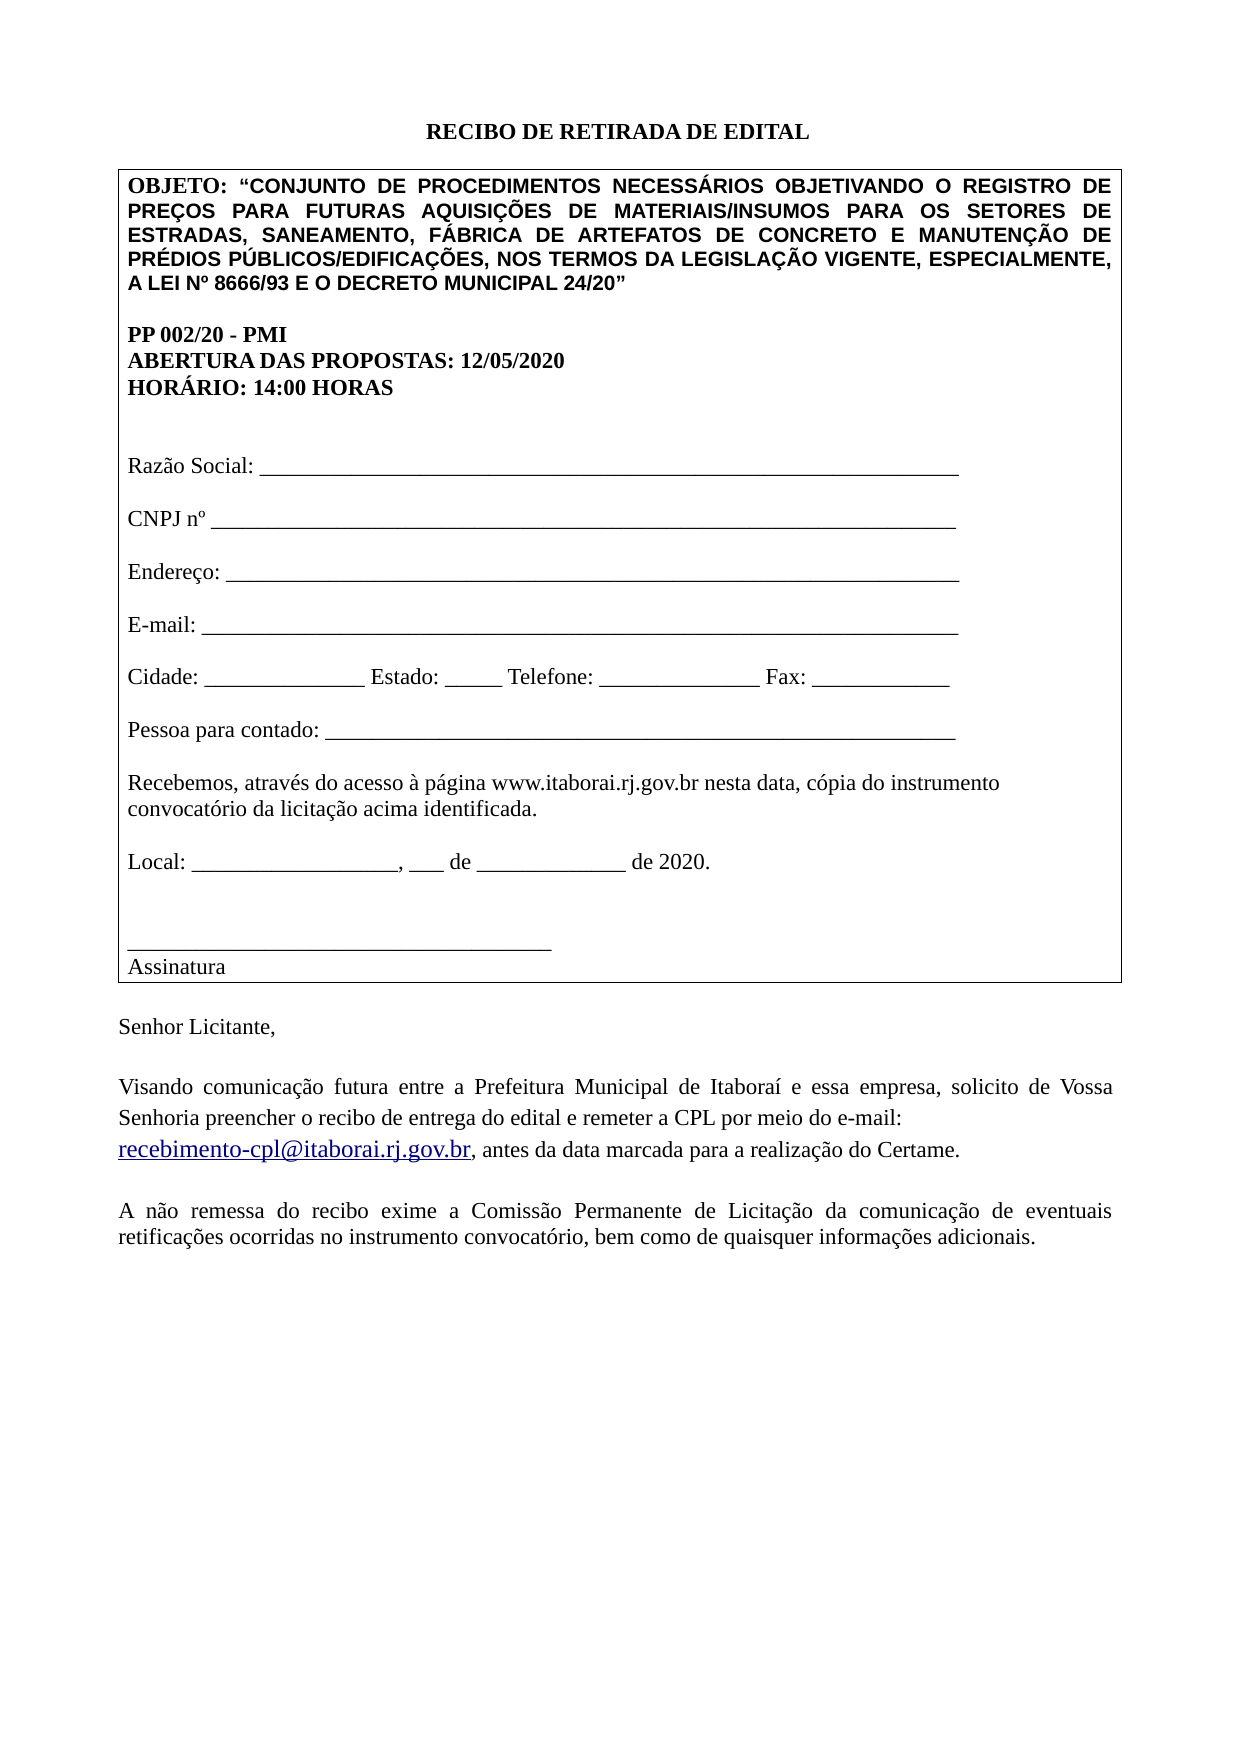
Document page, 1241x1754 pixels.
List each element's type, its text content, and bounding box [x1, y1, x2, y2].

text recebimento-cpl@itaborai.rj.gov.br, antes da data marcada para a realização do Certame. [118, 1134, 1115, 1163]
text Pessoa para contado: _______________________________________________________ [119, 713, 1121, 742]
text HORÁRIO: 14:00 HORAS [119, 370, 1121, 400]
text Endereço: ________________________________________________________________ [119, 555, 1121, 584]
text OBJETO: “CONJUNTO DE PROCEDIMENTOS NECESSÁRIOS OBJETIVANDO O REGISTRO DE PREÇOS PARA FUTURAS AQUISIÇÕES DE MATERIAIS/INSUMOS PARA OS SETORES DE ESTRADAS, SANEAMENTO, FÁBRICA DE ARTEFATOS DE CONCRETO E MANUTENÇÃO DE PRÉDIOS PÚBLICOS/EDIFICAÇÕES, NOS TERMOS DA LEGISLAÇÃO VIGENTE, ESPECIALMENTE, A LEI Nº 8666/93 E O DECRETO MUNICIPAL 24/20” [119, 170, 1121, 294]
text CNPJ nº _________________________________________________________________ [119, 502, 1121, 532]
text Recebemos, através do acesso à página www.itaborai.rj.gov.br nesta data, cópia do instrumento convocatório da licitação acima identificada. [119, 766, 1121, 822]
text Assinatura [119, 950, 1121, 982]
text E-mail: __________________________________________________________________ [119, 608, 1121, 637]
text Senhor Licitante, [118, 1013, 1115, 1039]
text Cidade: ______________ Estado: _____ Telefone: ______________ Fax: ____________ [119, 660, 1121, 690]
text Razão Social: _____________________________________________________________ [119, 449, 1121, 479]
text ABERTURA DAS PROPOSTAS: 12/05/2020 [119, 344, 1121, 370]
text _____________________________________ [119, 924, 1121, 950]
text Visando comunicação futura entre a Prefeitura Municipal de Itaboraí e essa empresa, solicito de Vossa Senhoria preencher o recibo de entrega do edital e remeter a CPL por meio do e-mail: [118, 1073, 1115, 1130]
text A não remessa do recibo exime a Comissão Permanente de Licitação da comunicação de eventuais retificações ocorridas no instrumento convocatório, bem como de quaisquer informações adicionais. [118, 1197, 1115, 1250]
text PP 002/20 - PMI [119, 318, 1121, 344]
text RECIBO DE RETIRADA DE EDITAL [118, 118, 1122, 144]
text Local: __________________, ___ de _____________ de 2020. [119, 845, 1121, 874]
